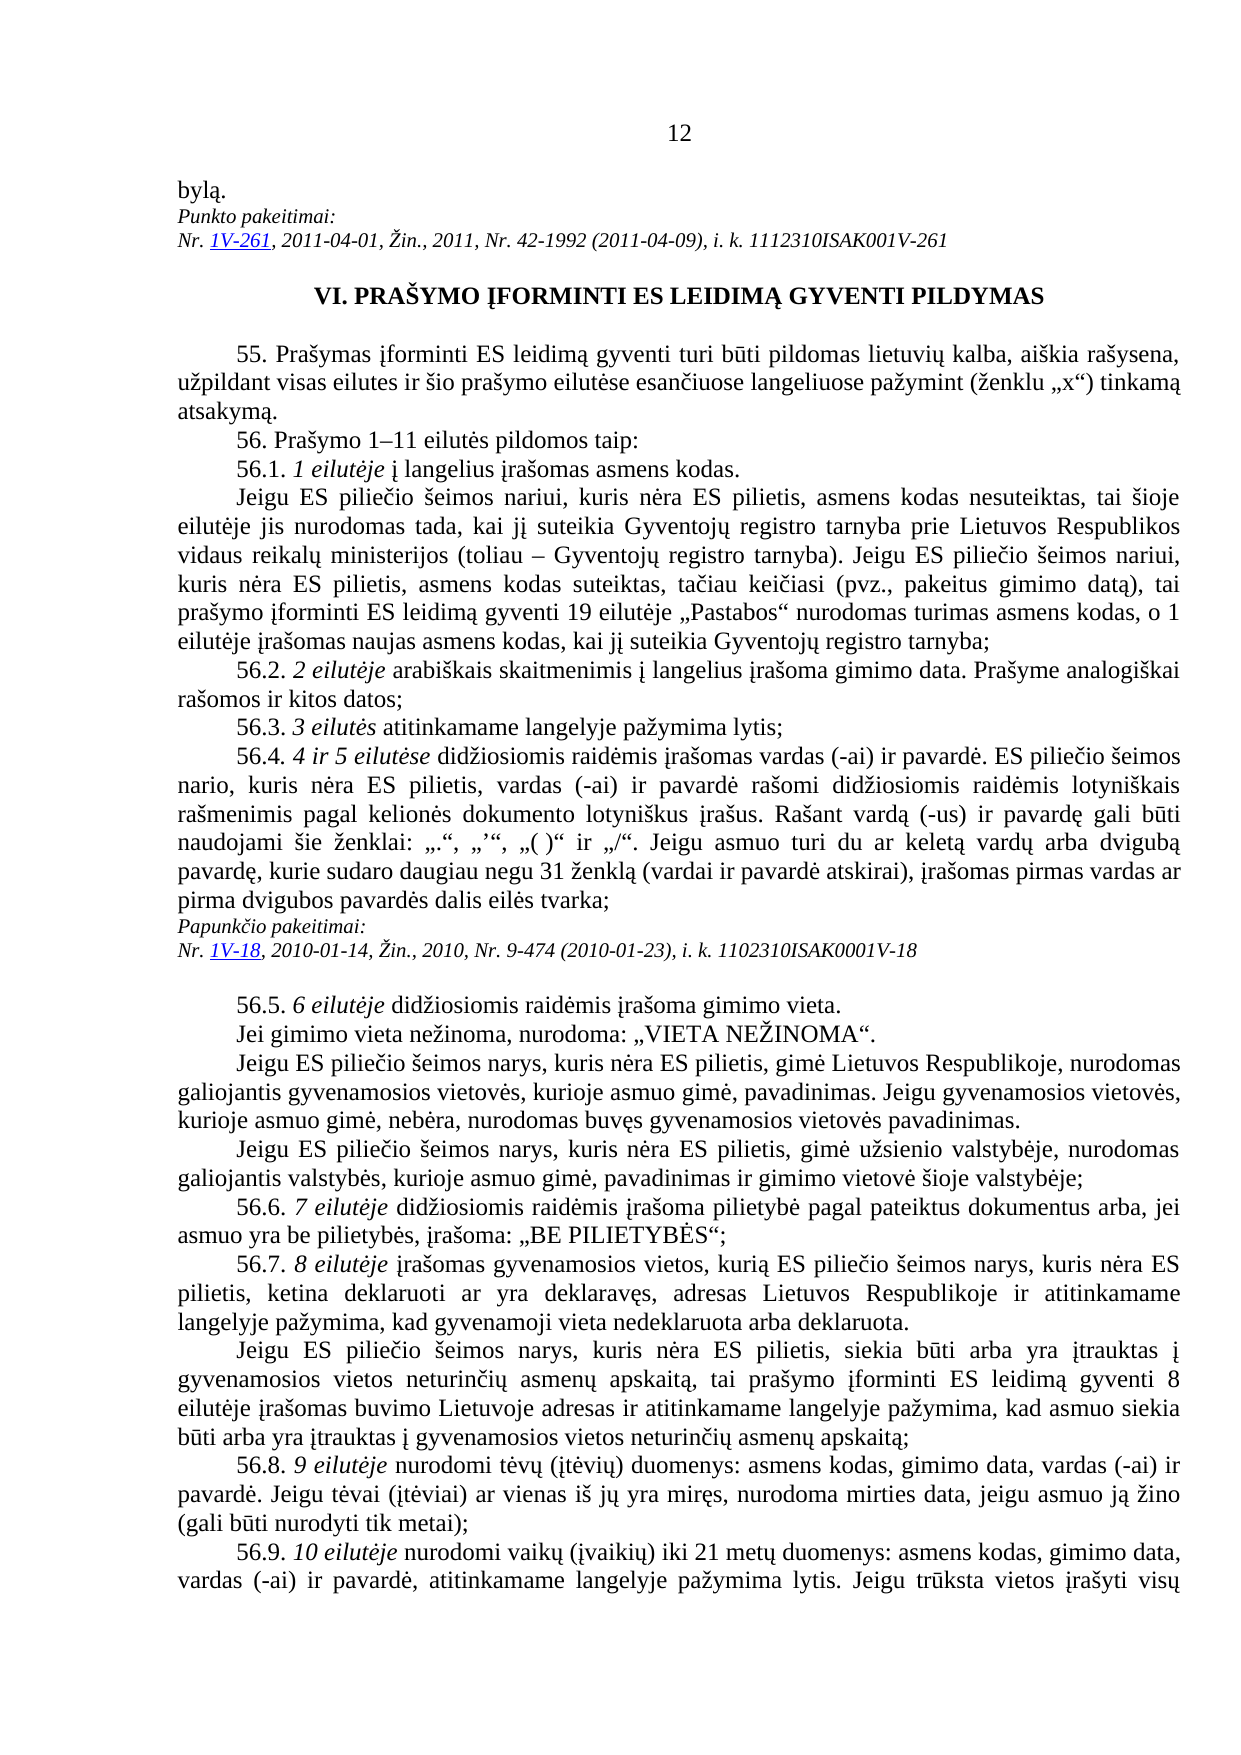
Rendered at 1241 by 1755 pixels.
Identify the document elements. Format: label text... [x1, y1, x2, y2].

text Punkto pakeitimai: [177, 204, 1181, 228]
text Jeigu ES piliečio šeimos narys, kuris nėra ES pilietis, gimė užsienio valstybėje, nurodomas galiojantis valstybės, kurioje asmuo gimė, pavadinimas ir gimimo vietovė šioje valstybėje; [177, 1134, 1181, 1192]
text 56.8. 9 eilutėje nurodomi tėvų (įtėvių) duomenys: asmens kodas, gimimo data, vardas (-ai) ir pavardė. Jeigu tėvai (įtėviai) ar vienas iš jų yra miręs, nurodoma mirties data, jeigu asmuo ją žino (gali būti nurodyti tik metai); [177, 1451, 1181, 1537]
text 56.5. 6 eilutėje didžiosiomis raidėmis įrašoma gimimo vieta. [177, 991, 1181, 1019]
text Jeigu ES piliečio šeimos narys, kuris nėra ES pilietis, siekia būti arba yra įtrauktas į gyvenamosios vietos neturinčių asmenų apskaitą, tai prašymo įforminti ES leidimą gyventi 8 eilutėje įrašomas buvimo Lietuvoje adresas ir atitinkamame langelyje pažymima, kad asmuo siekia būti arba yra įtrauktas į gyvenamosios vietos neturinčių asmenų apskaitą; [177, 1336, 1181, 1451]
text bylą. [177, 176, 1181, 204]
text 56.1. 1 eilutėje į langelius įrašomas asmens kodas. [177, 454, 1181, 482]
text 55. Prašymas įforminti ES leidimą gyventi turi būti pildomas lietuvių kalba, aiškia rašysena, užpildant visas eilutes ir šio prašymo eilutėse esančiuose langeliuose pažymint (ženklu „x“) tinkamą atsakymą. [177, 339, 1181, 425]
text 56.7. 8 eilutėje įrašomas gyvenamosios vietos, kurią ES piliečio šeimos narys, kuris nėra ES pilietis, ketina deklaruoti ar yra deklaravęs, adresas Lietuvos Respublikoje ir atitinkamame langelyje pažymima, kad gyvenamoji vieta nedeklaruota arba deklaruota. [177, 1249, 1181, 1336]
text Nr. 1V-18, 2010-01-14, Žin., 2010, Nr. 9-474 (2010-01-23), i. k. 1102310ISAK0001V-18 [177, 938, 1181, 962]
text 56.6. 7 eilutėje didžiosiomis raidėmis įrašoma pilietybė pagal pateiktus dokumentus arba, jei asmuo yra be pilietybės, įrašoma: „BE PILIETYBĖS“; [177, 1192, 1181, 1249]
text VI. PRAŠYMO ĮFORMINTI ES LEIDIMĄ GYVENTI PILDYMAS [177, 281, 1181, 310]
text Jeigu ES piliečio šeimos narys, kuris nėra ES pilietis, gimė Lietuvos Respublikoje, nurodomas galiojantis gyvenamosios vietovės, kurioje asmuo gimė, pavadinimas. Jeigu gyvenamosios vietovės, kurioje asmuo gimė, nebėra, nurodomas buvęs gyvenamosios vietovės pavadinimas. [177, 1048, 1181, 1134]
text 56.3. 3 eilutės atitinkamame langelyje pažymima lytis; [177, 712, 1181, 741]
text Papunkčio pakeitimai: [177, 914, 1181, 938]
text 56. Prašymo 1–11 eilutės pildomos taip: [177, 425, 1181, 454]
text Jeigu ES piliečio šeimos nariui, kuris nėra ES pilietis, asmens kodas nesuteiktas, tai šioje eilutėje jis nurodomas tada, kai jį suteikia Gyventojų registro tarnyba prie Lietuvos Respublikos vidaus reikalų ministerijos (toliau – Gyventojų registro tarnyba). Jeigu ES piliečio šeimos nariui, kuris nėra ES pilietis, asmens kodas suteiktas, tačiau keičiasi (pvz., pakeitus gimimo datą), tai prašymo įforminti ES leidimą gyventi 19 eilutėje „Pastabos“ nurodomas turimas asmens kodas, o 1 eilutėje įrašomas naujas asmens kodas, kai jį suteikia Gyventojų registro tarnyba; [177, 482, 1181, 655]
text 56.9. 10 eilutėje nurodomi vaikų (įvaikių) iki 21 metų duomenys: asmens kodas, gimimo data, vardas (-ai) ir pavardė, atitinkamame langelyje pažymima lytis. Jeigu trūksta vietos įrašyti visų [177, 1537, 1181, 1594]
text Jei gimimo vieta nežinoma, nurodoma: „VIETA NEŽINOMA“. [177, 1019, 1181, 1048]
text Nr. 1V-261, 2011-04-01, Žin., 2011, Nr. 42-1992 (2011-04-09), i. k. 1112310ISAK001V-261 [177, 228, 1181, 252]
text 56.2. 2 eilutėje arabiškais skaitmenimis į langelius įrašoma gimimo data. Prašyme analogiškai rašomos ir kitos datos; [177, 655, 1181, 712]
text 56.4. 4 ir 5 eilutėse didžiosiomis raidėmis įrašomas vardas (-ai) ir pavardė. ES piliečio šeimos nario, kuris nėra ES pilietis, vardas (-ai) ir pavardė rašomi didžiosiomis raidėmis lotyniškais rašmenimis pagal kelionės dokumento lotyniškus įrašus. Rašant vardą (-us) ir pavardę gali būti naudojami šie ženklai: „.“, „’“, „( )“ ir „/“. Jeigu asmuo turi du ar keletą vardų arba dvigubą pavardę, kurie sudaro daugiau negu 31 ženklą (vardai ir pavardė atskirai), įrašomas pirmas vardas ar pirma dvigubos pavardės dalis eilės tvarka; [177, 741, 1181, 914]
